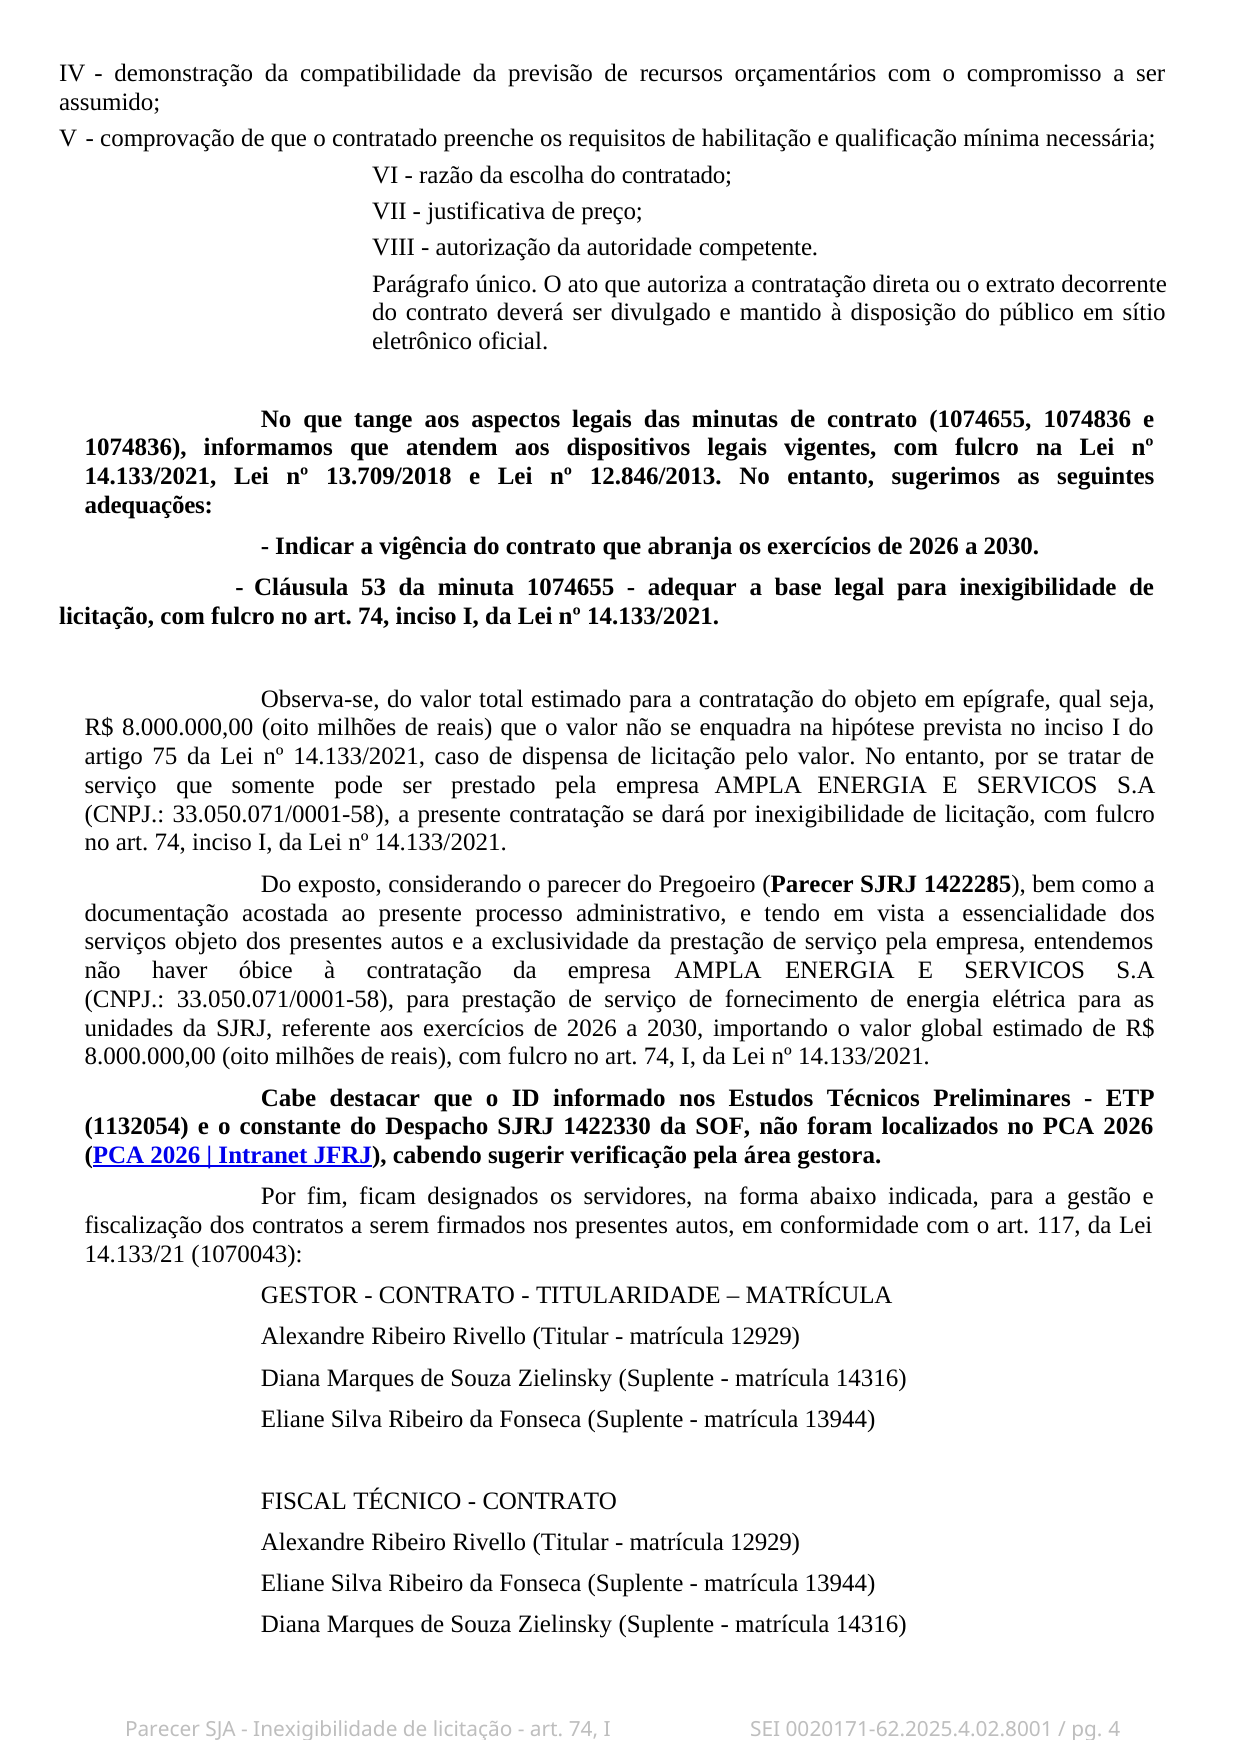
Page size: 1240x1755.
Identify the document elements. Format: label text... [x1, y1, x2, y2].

subtitle GESTOR - CONTRATO - TITULARIDADE – MATRÍCULA [261, 1280, 1181, 1309]
text Parágrafo único. O ato que autoriza a contratação direta ou o extrato decorrente do contrato deverá ser divulgado e mantido à disposição do público em sítio eletrônico oficial. [372, 269, 1167, 355]
subtitle FISCAL TÉCNICO - CONTRATO [261, 1486, 1181, 1514]
list - comprovação de que o contratado preenche os requisitos de habilitação e qualificação mínima necessária; [59, 123, 1167, 152]
text Observa-se, do valor total estimado para a contratação do objeto em epígrafe, qual seja, R$ 8.000.000,00 (oito milhões de reais) que o valor não se enquadra na hipótese prevista no inciso I do artigo 75 da Lei nº 14.133/2021, caso de dispensa de licitação pelo valor. No entanto, por se tratar de serviço que somente pode ser prestado pela empresa AMPLA ENERGIA E SERVICOS S.A (CNPJ.: 33.050.071/0001-58), a presente contratação se dará por inexigibilidade de licitação, com fulcro no art. 74, inciso I, da Lei nº 14.133/2021. [84, 684, 1156, 856]
list - demonstração da compatibilidade da previsão de recursos orçamentários com o compromisso a ser assumido; [59, 58, 1167, 116]
list Cláusula 53 da minuta 1074655 - adequar a base legal para inexigibilidade de licitação, com fulcro no art. 74, inciso I, da Lei nº 14.133/2021. [59, 572, 1155, 630]
text Alexandre Ribeiro Rivello (Titular - matrícula 12929) [261, 1321, 1181, 1350]
list - autorização da autoridade competente. [372, 232, 1181, 261]
text Cabe destacar que o ID informado nos Estudos Técnicos Preliminares - ETP (1132054) e o constante do Despacho SJRJ 1422330 da SOF, não foram localizados no PCA 2026 (PCA 2026 | Intranet JFRJ), cabendo sugerir verificação pela área gestora. [84, 1083, 1155, 1169]
list - justificativa de preço; [372, 196, 1181, 225]
text Alexandre Ribeiro Rivello (Titular - matrícula 12929) [261, 1527, 1181, 1556]
text No que tange aos aspectos legais das minutas de contrato (1074655, 1074836 e 1074836), informamos que atendem aos dispositivos legais vigentes, com fulcro na Lei nº 14.133/2021, Lei nº 13.709/2018 e Lei nº 12.846/2013. No entanto, sugerimos as seguintes adequações: [84, 404, 1155, 519]
list Indicar a vigência do contrato que abranja os exercícios de 2026 a 2030. [261, 531, 1181, 560]
list - razão da escolha do contratado; [372, 160, 1181, 188]
text Do exposto, considerando o parecer do Pregoeiro (Parecer SJRJ 1422285), bem como a documentação acostada ao presente processo administrativo, e tendo em vista a essencialidade dos serviços objeto dos presentes autos e a exclusividade da prestação de serviço pela empresa, entendemos não haver óbice à contratação da empresa AMPLA ENERGIA E SERVICOS S.A (CNPJ.: 33.050.071/0001-58), para prestação de serviço de fornecimento de energia elétrica para as unidades da SJRJ, referente aos exercícios de 2026 a 2030, importando o valor global estimado de R$ 8.000.000,00 (oito milhões de reais), com fulcro no art. 74, I, da Lei nº 14.133/2021. [84, 869, 1155, 1070]
text Por fim, ficam designados os servidores, na forma abaixo indicada, para a gestão e fiscalização dos contratos a serem firmados nos presentes autos, em conformidade com o art. 117, da Lei 14.133/21 (1070043): [84, 1181, 1154, 1268]
text Diana Marques de Souza Zielinsky (Suplente - matrícula 14316) Eliane Silva Ribeiro da Fonseca (Suplente - matrícula 13944) [261, 1363, 928, 1432]
text Eliane Silva Ribeiro da Fonseca (Suplente - matrícula 13944) Diana Marques de Souza Zielinsky (Suplente - matrícula 14316) [261, 1568, 928, 1638]
